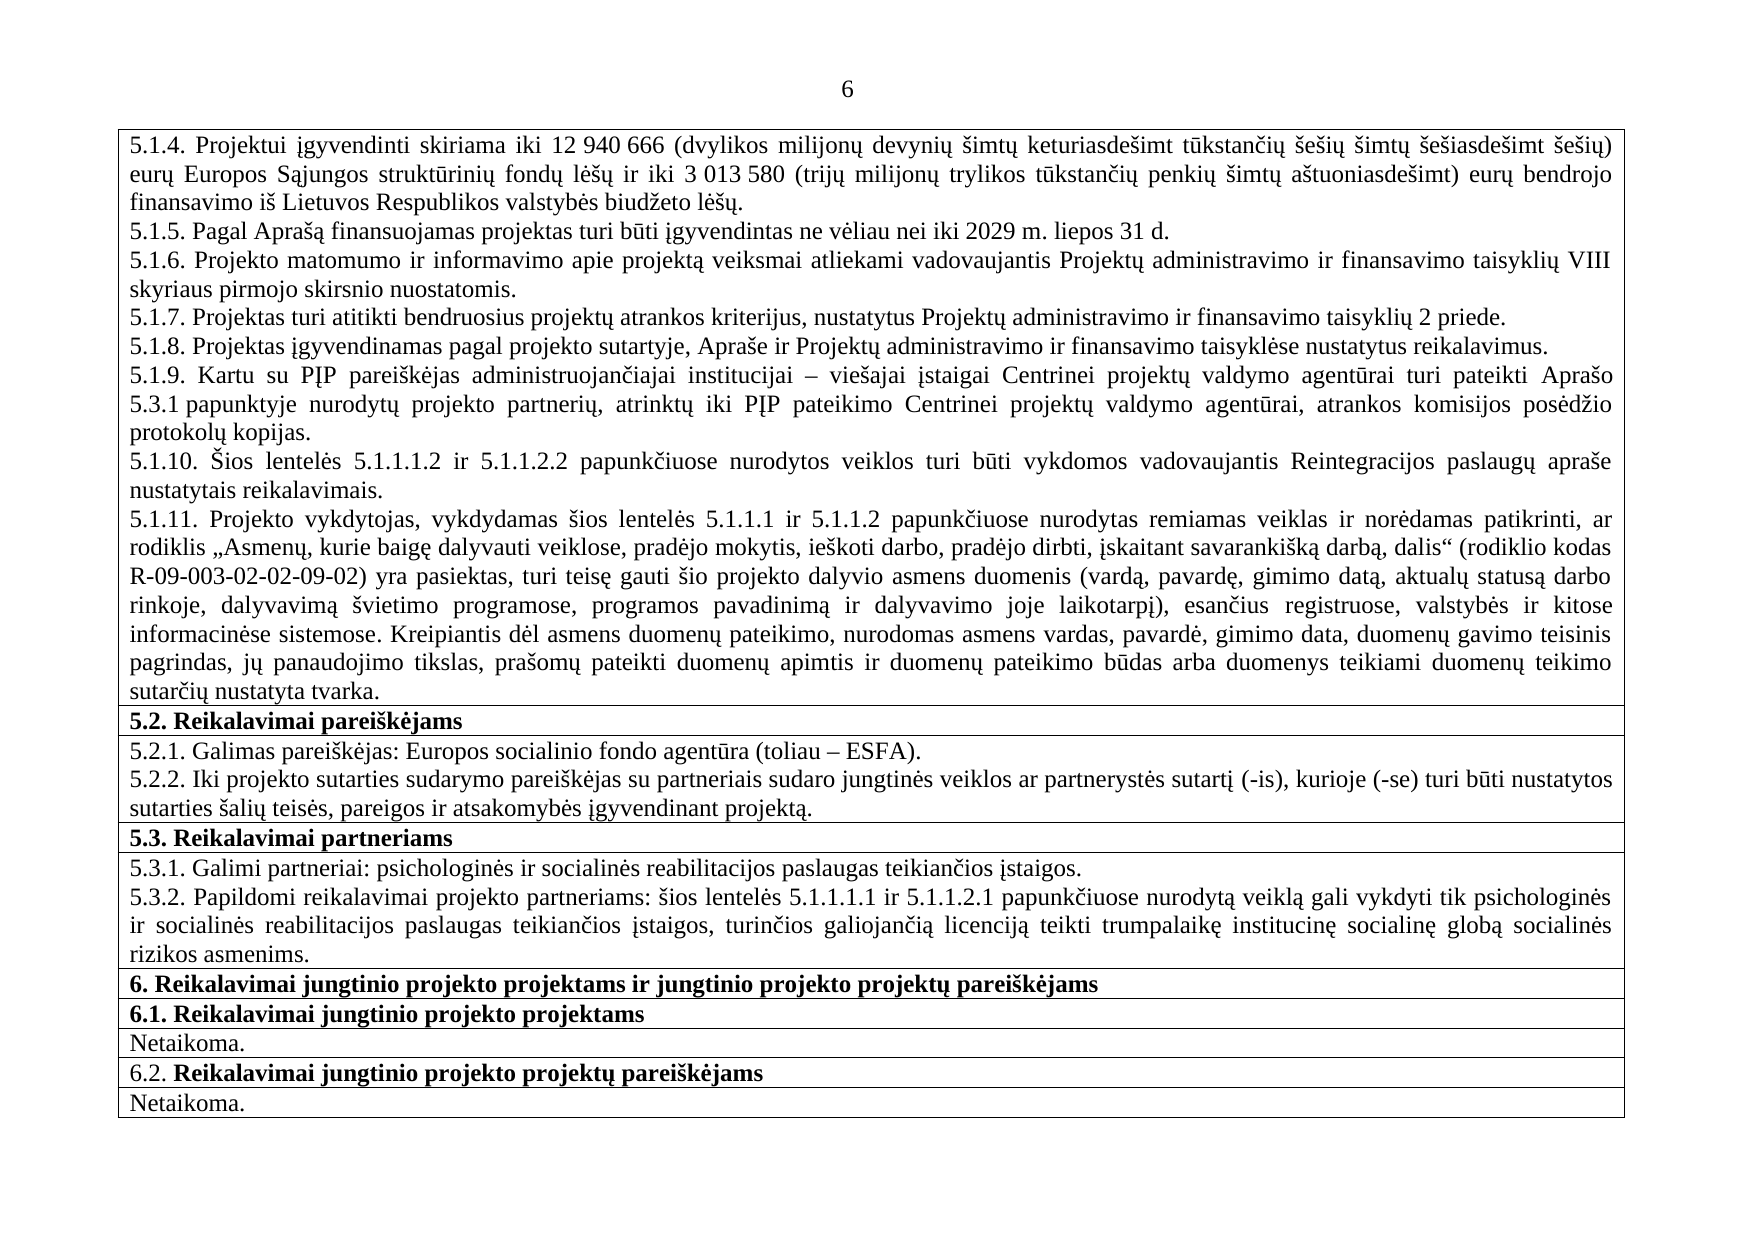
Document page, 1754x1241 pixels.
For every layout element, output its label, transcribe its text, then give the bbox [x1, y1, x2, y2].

table_cell 5.2. Reikalavimai pareiškėjams [119, 706, 1624, 735]
table_cell 5.2.1. Galimas pareiškėjas: Europos socialinio fondo agentūra (toliau – ESFA). 5.2.2. Iki projekto sutarties sudarymo pareiškėjas su partneriais sudaro jungtinės veiklos ar partnerystės sutartį (-is), kurioje (-se) turi būti nustatytos sutarties šalių teisės, pareigos ir atsakomybės įgyvendinant projektą. [119, 736, 1624, 822]
table_cell Netaikoma. [119, 1029, 1624, 1057]
table_cell 5.3.1. Galimi partneriai: psichologinės ir socialinės reabilitacijos paslaugas teikiančios įstaigos. 5.3.2. Papildomi reikalavimai projekto partneriams: šios lentelės 5.1.1.1.1 ir 5.1.1.2.1 papunkčiuose nurodytą veiklą gali vykdyti tik psichologinės ir socialinės reabilitacijos paslaugas teikiančios įstaigos, turinčios galiojančią licenciją teikti trumpalaikę institucinę socialinę globą socialinės rizikos asmenims. [119, 853, 1624, 968]
table_cell 6. Reikalavimai jungtinio projekto projektams ir jungtinio projekto projektų pareiškėjams [119, 969, 1624, 998]
table_cell 5.3. Reikalavimai partneriams [119, 823, 1624, 852]
table_cell 6.2. Reikalavimai jungtinio projekto projektų pareiškėjams [119, 1058, 1624, 1087]
table_cell 5.1.4. Projektui įgyvendinti skiriama iki 12 940 666 (dvylikos milijonų devynių šimtų keturiasdešimt tūkstančių šešių šimtų šešiasdešimt šešių) eurų Europos Sąjungos struktūrinių fondų lėšų ir iki 3 013 580 (trijų milijonų trylikos tūkstančių penkių šimtų aštuoniasdešimt) eurų bendrojo finansavimo iš Lietuvos Respublikos valstybės biudžeto lėšų. 5.1.5. Pagal Aprašą finansuojamas projektas turi būti įgyvendintas ne vėliau nei iki 2029 m. liepos 31 d. 5.1.6. Projekto matomumo ir informavimo apie projektą veiksmai atliekami vadovaujantis Projektų administravimo ir finansavimo taisyklių VIII skyriaus pirmojo skirsnio nuostatomis. 5.1.7. Projektas turi atitikti bendruosius projektų atrankos kriterijus, nustatytus Projektų administravimo ir finansavimo taisyklių 2 priede. 5.1.8. Projektas įgyvendinamas pagal projekto sutartyje, Apraše ir Projektų administravimo ir finansavimo taisyklėse nustatytus reikalavimus. 5.1.9. Kartu su PĮP pareiškėjas administruojančiajai institucijai – viešajai įstaigai Centrinei projektų valdymo agentūrai turi pateikti Aprašo 5.3.1 papunktyje nurodytų projekto partnerių, atrinktų iki PĮP pateikimo Centrinei projektų valdymo agentūrai, atrankos komisijos posėdžio protokolų kopijas. 5.1.10. Šios lentelės 5.1.1.1.2 ir 5.1.1.2.2 papunkčiuose nurodytos veiklos turi būti vykdomos vadovaujantis Reintegracijos paslaugų apraše nustatytais reikalavimais. 5.1.11. Projekto vykdytojas, vykdydamas šios lentelės 5.1.1.1 ir 5.1.1.2 papunkčiuose nurodytas remiamas veiklas ir norėdamas patikrinti, ar rodiklis „Asmenų, kurie baigę dalyvauti veiklose, pradėjo mokytis, ieškoti darbo, pradėjo dirbti, įskaitant savarankišką darbą, dalis“ (rodiklio kodas R-09-003-02-02-09-02) yra pasiektas, turi teisę gauti šio projekto dalyvio asmens duomenis (vardą, pavardę, gimimo datą, aktualų statusą darbo rinkoje, dalyvavimą švietimo programose, programos pavadinimą ir dalyvavimo joje laikotarpį), esančius registruose, valstybės ir kitose informacinėse sistemose. Kreipiantis dėl asmens duomenų pateikimo, nurodomas asmens vardas, pavardė, gimimo data, duomenų gavimo teisinis pagrindas, jų panaudojimo tikslas, prašomų pateikti duomenų apimtis ir duomenų pateikimo būdas arba duomenys teikiami duomenų teikimo sutarčių nustatyta tvarka. [119, 130, 1624, 705]
table_cell 6.1. Reikalavimai jungtinio projekto projektams [119, 999, 1624, 1027]
table_cell Netaikoma. [119, 1088, 1624, 1117]
